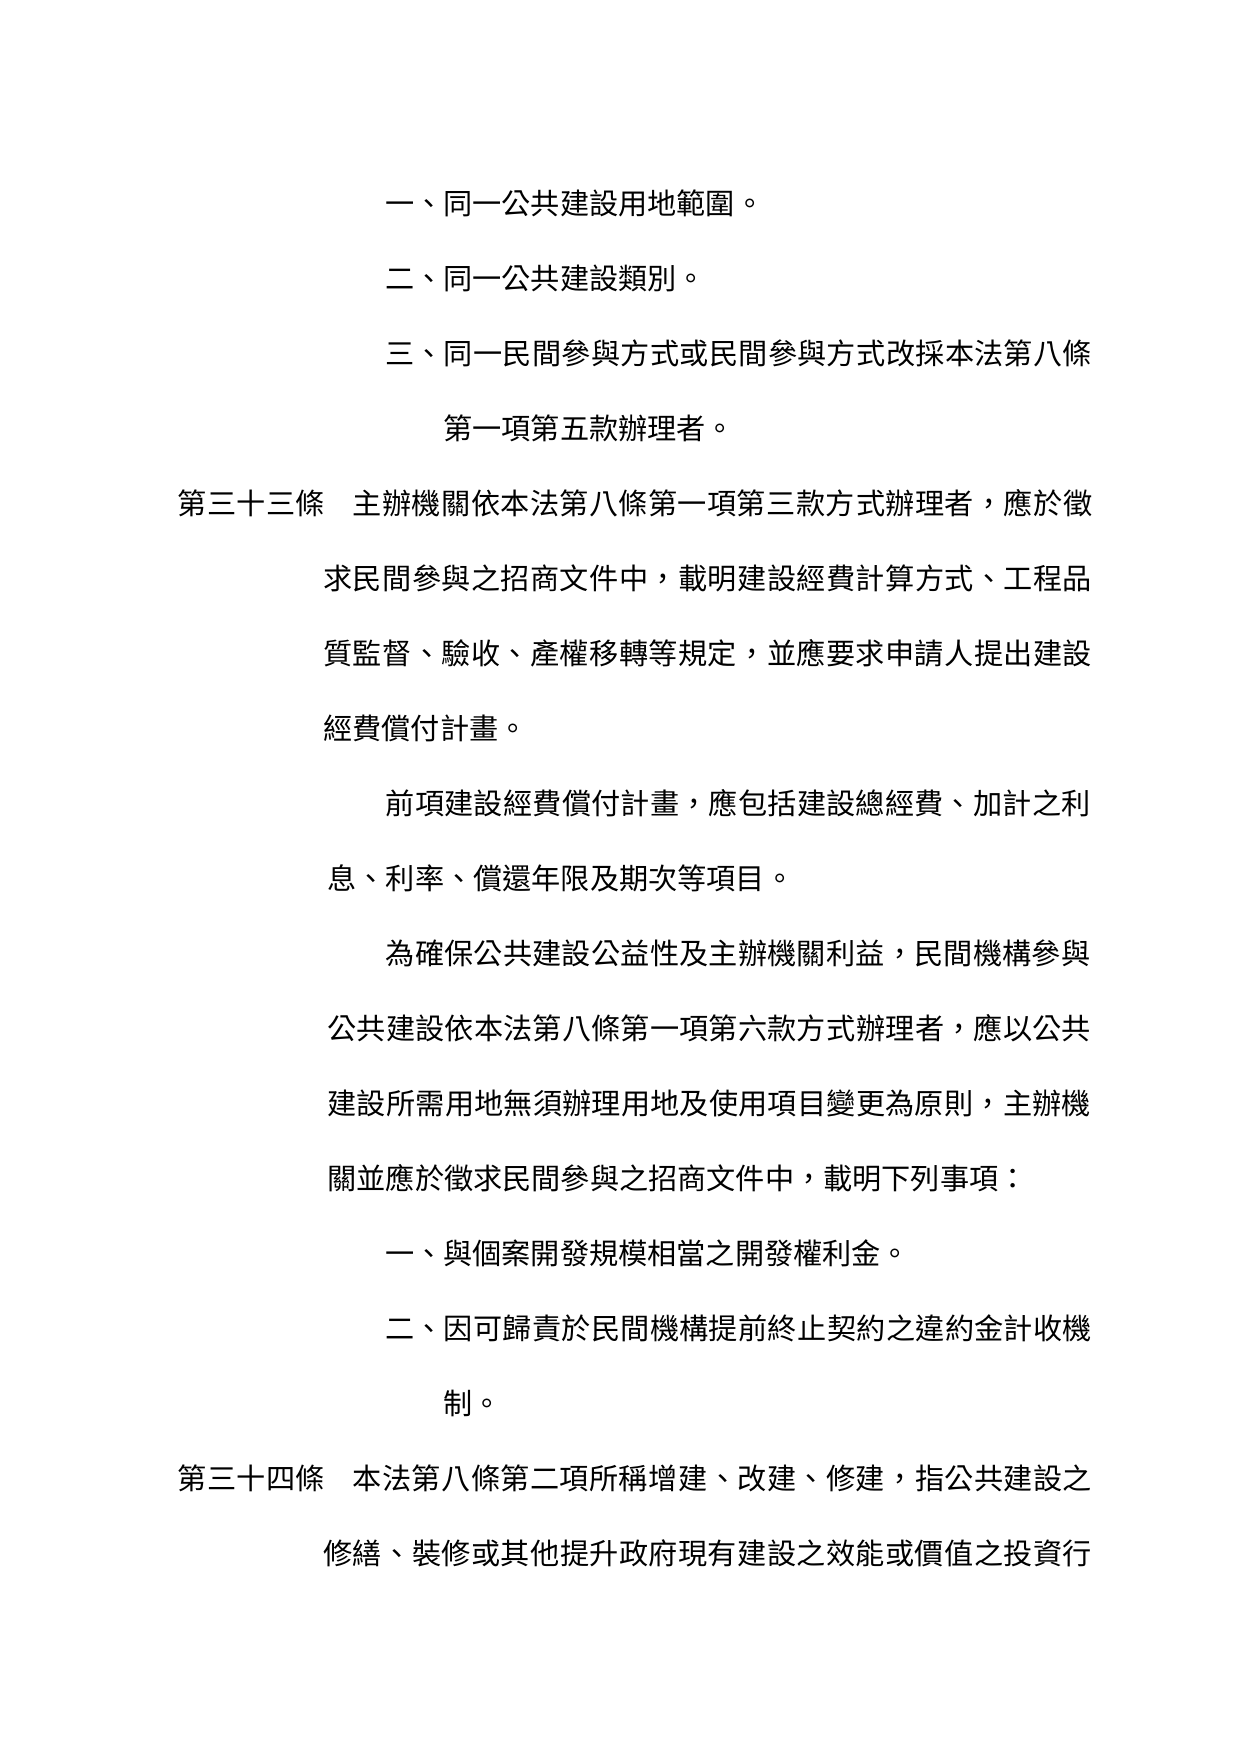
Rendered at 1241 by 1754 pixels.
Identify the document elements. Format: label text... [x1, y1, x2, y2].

text 前項建設經費償付計畫，應包括建設總經費、加計之利息、利率、償還年限及期次等項目。 [327, 764, 1092, 914]
text 第三十三條 主辦機關依本法第八條第一項第三款方式辦理者，應於徵求民間參與之招商文件中，載明建設經費計算方式、工程品質監督、驗收、產權移轉等規定，並應要求申請人提出建設經費償付計畫。 [177, 464, 1092, 764]
text 二、因可歸責於民間機構提前終止契約之違約金計收機制。 [385, 1289, 1092, 1439]
text 一、與個案開發規模相當之開發權利金。 [385, 1214, 1092, 1289]
text 第三十四條 本法第八條第二項所稱增建、改建、修建，指公共建設之修繕、裝修或其他提升政府現有建設之效能或價值之投資行 [177, 1439, 1092, 1589]
text 為確保公共建設公益性及主辦機關利益，民間機構參與公共建設依本法第八條第一項第六款方式辦理者，應以公共建設所需用地無須辦理用地及使用項目變更為原則，主辦機關並應於徵求民間參與之招商文件中，載明下列事項： [327, 914, 1092, 1214]
text 二、同一公共建設類別。 [385, 239, 1092, 314]
text 三、同一民間參與方式或民間參與方式改採本法第八條第一項第五款辦理者。 [385, 314, 1092, 464]
text 一、同一公共建設用地範圍。 [385, 164, 1092, 239]
